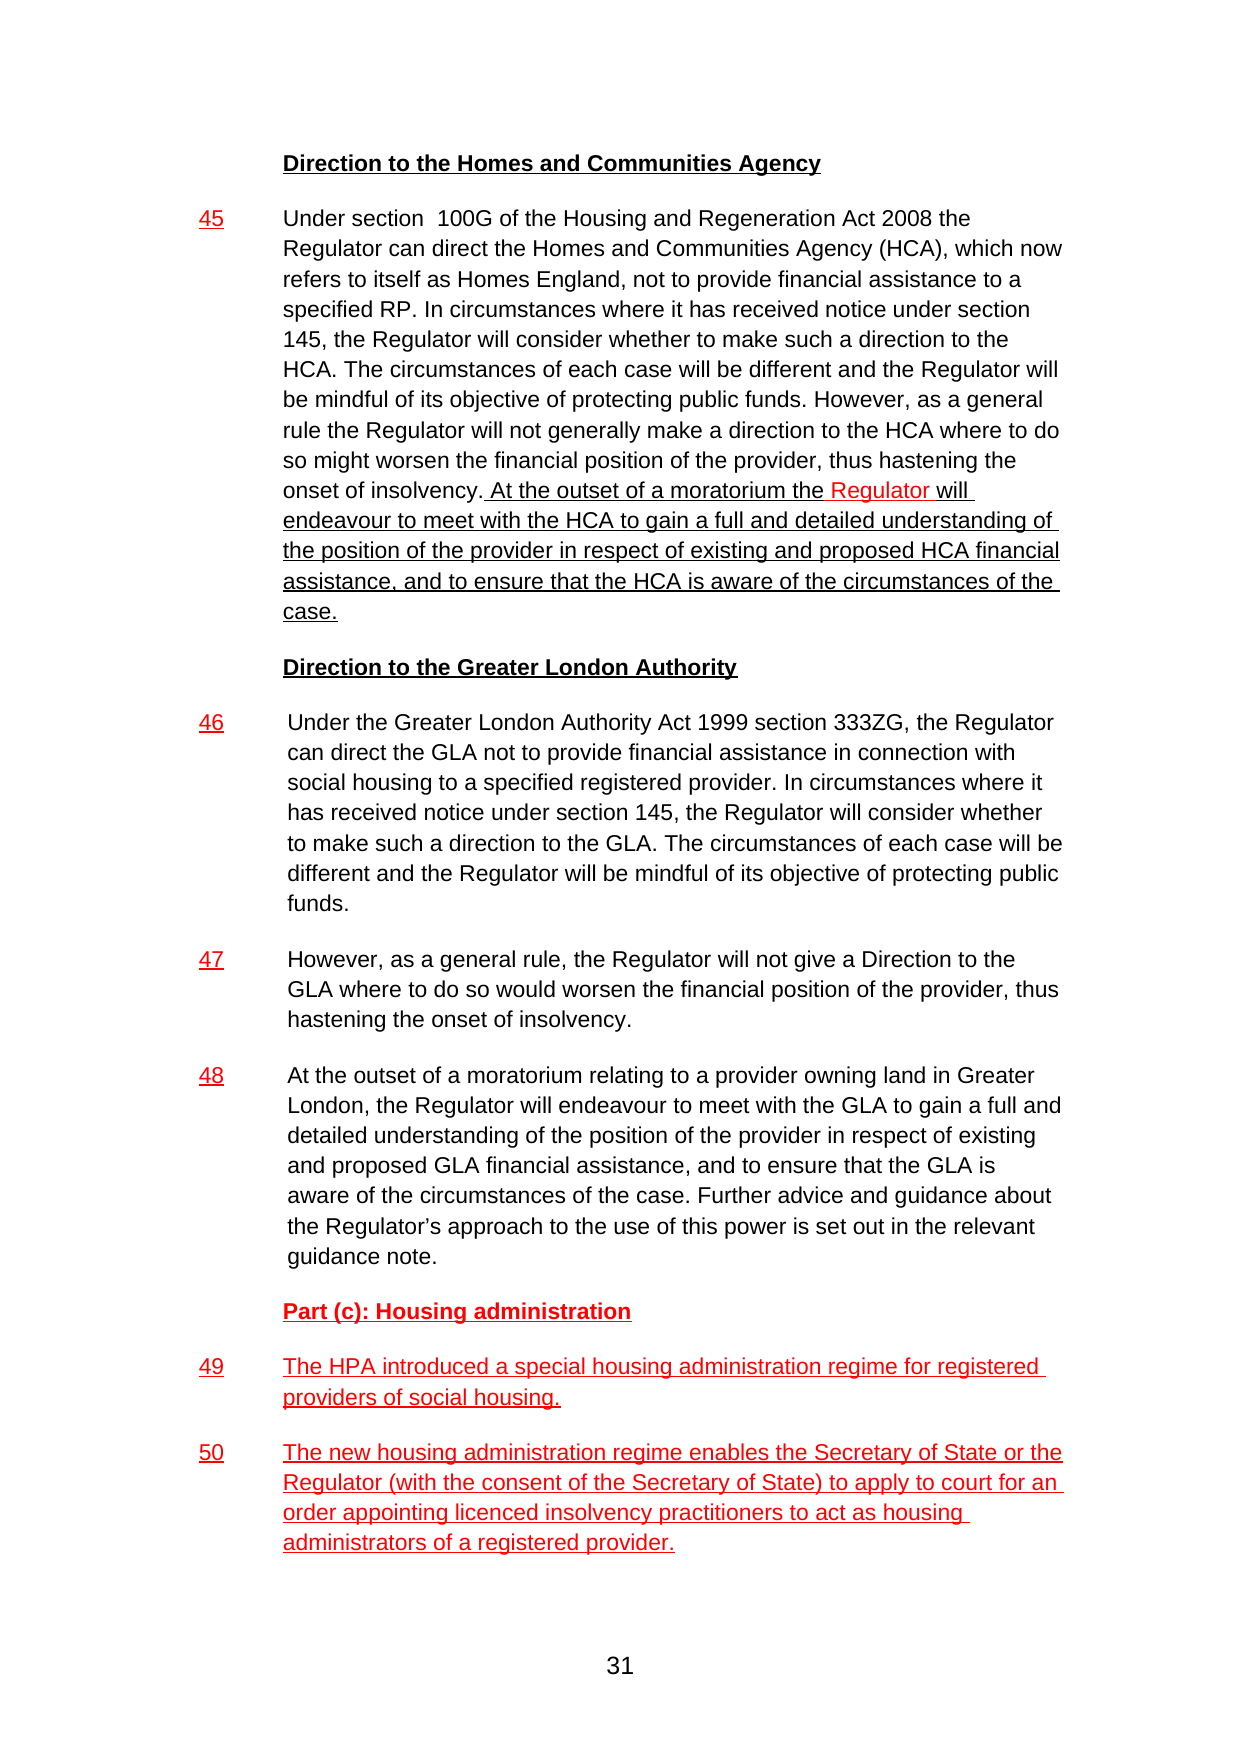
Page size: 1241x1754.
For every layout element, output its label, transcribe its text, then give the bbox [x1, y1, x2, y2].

table_cell 49 [187, 1353, 271, 1439]
table_cell At the outset of a moratorium relating to a provider owning land in Greater London, the Regulator will endeavour to meet with the GLA to gain a full and detailed understanding of the position of the provider in respect of existing and proposed GLA financial assistance, and to ensure that the GLA is aware of the circumstances of the case. Further advice and guidance about the Regulator’s approach to the use of this power is set out in the relevant guidance note. [271, 1062, 1075, 1298]
table_cell Direction to the Homes and Communities Agency [271, 150, 1075, 205]
table_cell [187, 1298, 271, 1353]
table_cell 48 [187, 1062, 271, 1298]
table_cell 50 [187, 1439, 271, 1584]
table_cell [187, 150, 271, 205]
table_cell Direction to the Greater London Authority [271, 654, 1075, 709]
table_cell However, as a general rule, the Regulator will not give a Direction to the GLA where to do so would worsen the financial position of the provider, thus hastening the onset of insolvency. [271, 946, 1075, 1062]
table_cell 46 [187, 709, 271, 946]
table_cell The HPA introduced a special housing administration regime for registered providers of social housing. [271, 1353, 1075, 1439]
table_cell 47 [187, 946, 271, 1062]
table_cell 45 [187, 205, 271, 653]
table_cell [187, 654, 271, 709]
table_cell Under section 100G of the Housing and Regeneration Act 2008 the Regulator can direct the Homes and Communities Agency (HCA), which now refers to itself as Homes England, not to provide financial assistance to a specified RP. In circumstances where it has received notice under section 145, the Regulator will consider whether to make such a direction to the HCA. The circumstances of each case will be different and the Regulator will be mindful of its objective of protecting public funds. However, as a general rule the Regulator will not generally make a direction to the HCA where to do so might worsen the financial position of the provider, thus hastening the onset of insolvency. At the outset of a moratorium the Regulator will endeavour to meet with the HCA to gain a full and detailed understanding of the position of the provider in respect of existing and proposed HCA financial assistance, and to ensure that the HCA is aware of the circumstances of the case. [271, 205, 1075, 653]
table_cell Part (c): Housing administration [271, 1298, 1075, 1353]
table_cell The new housing administration regime enables the Secretary of State or the Regulator (with the consent of the Secretary of State) to apply to court for an order appointing licenced insolvency practitioners to act as housing administrators of a registered provider. [271, 1439, 1075, 1584]
table_cell Under the Greater London Authority Act 1999 section 333ZG, the Regulator can direct the GLA not to provide financial assistance in connection with social housing to a specified registered provider. In circumstances where it has received notice under section 145, the Regulator will consider whether to make such a direction to the GLA. The circumstances of each case will be different and the Regulator will be mindful of its objective of protecting public funds. [271, 709, 1075, 946]
